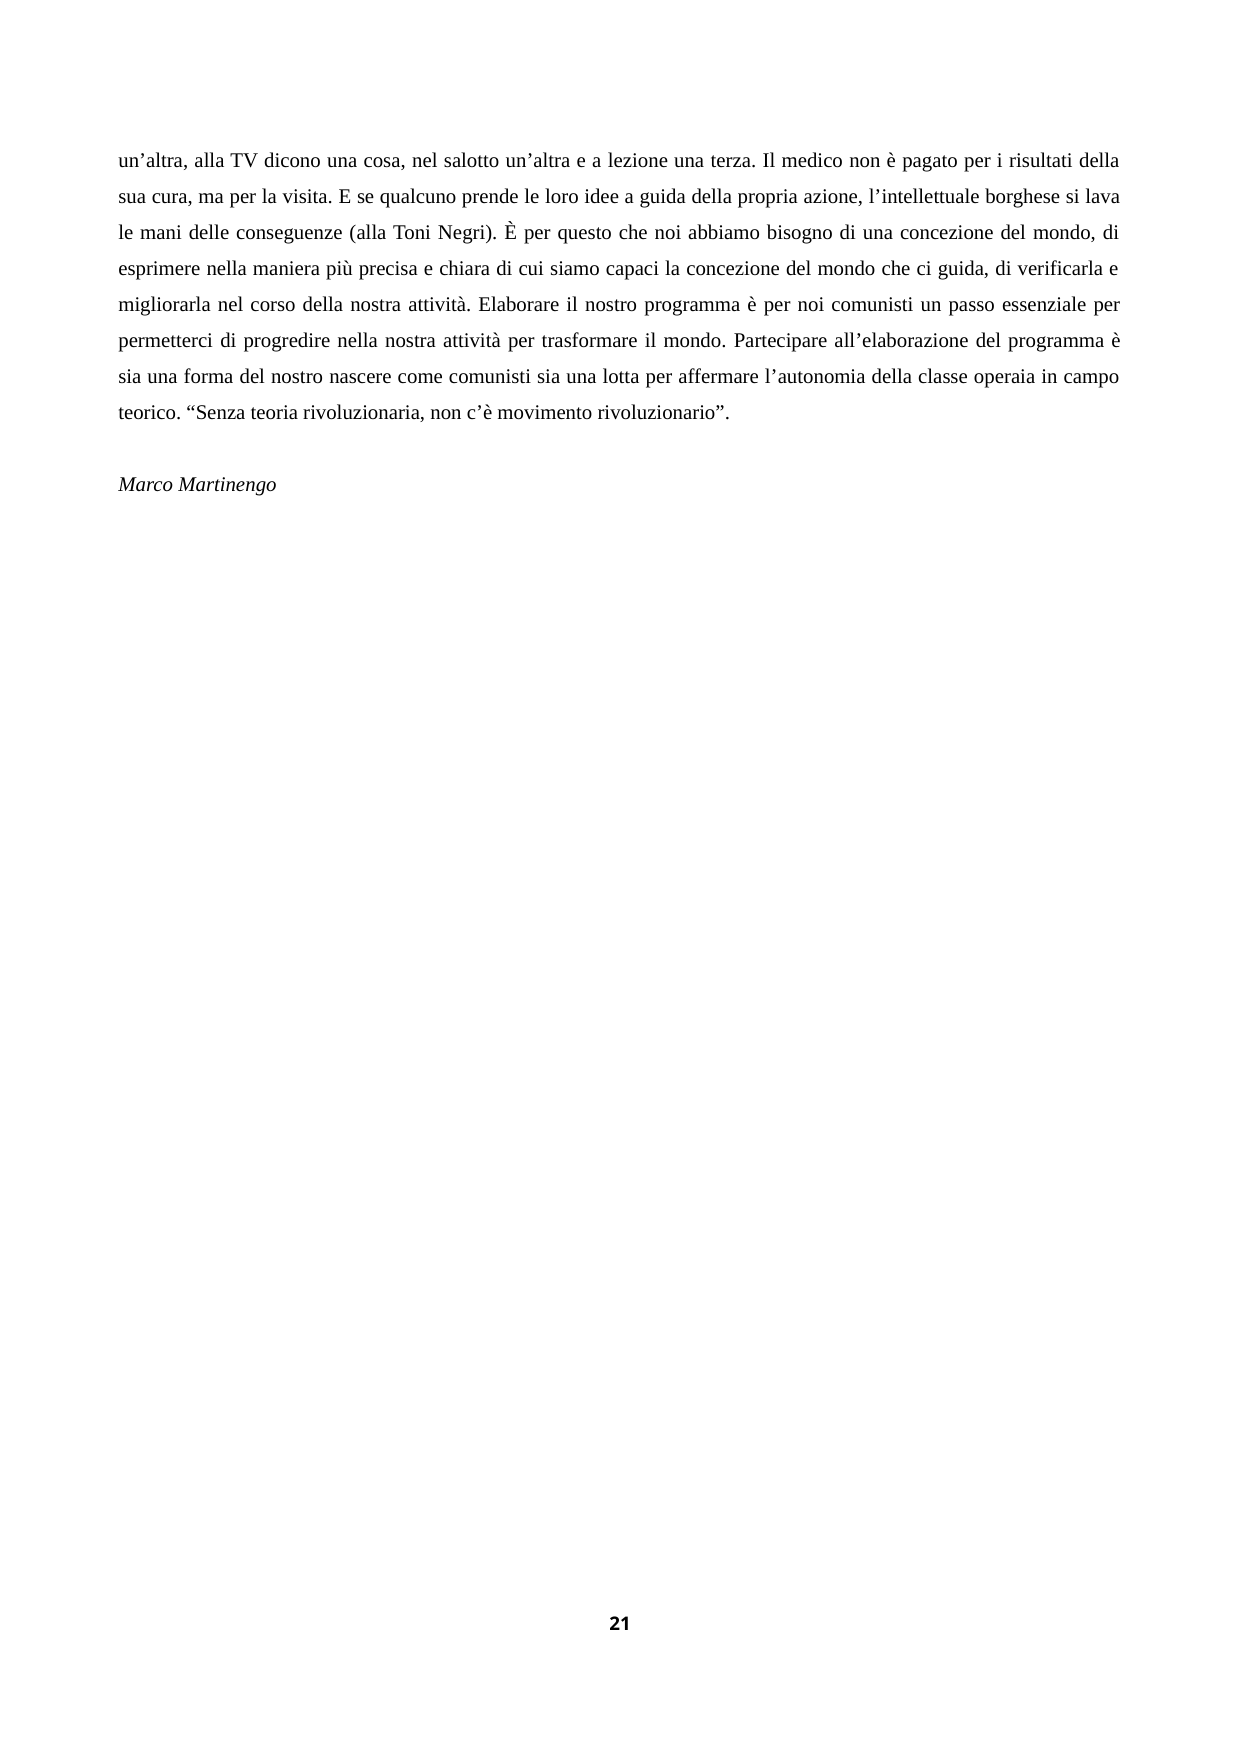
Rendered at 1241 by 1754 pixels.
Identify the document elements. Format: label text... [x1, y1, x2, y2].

text un’altra, alla TV dicono una cosa, nel salotto un’altra e a lezione una terza. Il medico non è pagato per i risultati della sua cura, ma per la visita. E se qualcuno prende le loro idee a guida della propria azione, l’intellettuale borghese si lava le mani delle conseguenze (alla Toni Negri). È per questo che noi abbiamo bisogno di una concezione del mondo, di esprimere nella maniera più precisa e chiara di cui siamo capaci la concezione del mondo che ci guida, di verificarla e migliorarla nel corso della nostra attività. Elaborare il nostro programma è per noi comunisti un passo essenziale per permetterci di progredire nella nostra attività per trasformare il mondo. Partecipare all’elaborazione del programma è sia una forma del nostro nascere come comunisti sia una lotta per affermare l’autonomia della classe operaia in campo teorico. “Senza teoria rivoluzionaria, non c’è movimento rivoluzionario”. [118, 148, 1122, 424]
text Marco Martinengo [118, 472, 1122, 496]
